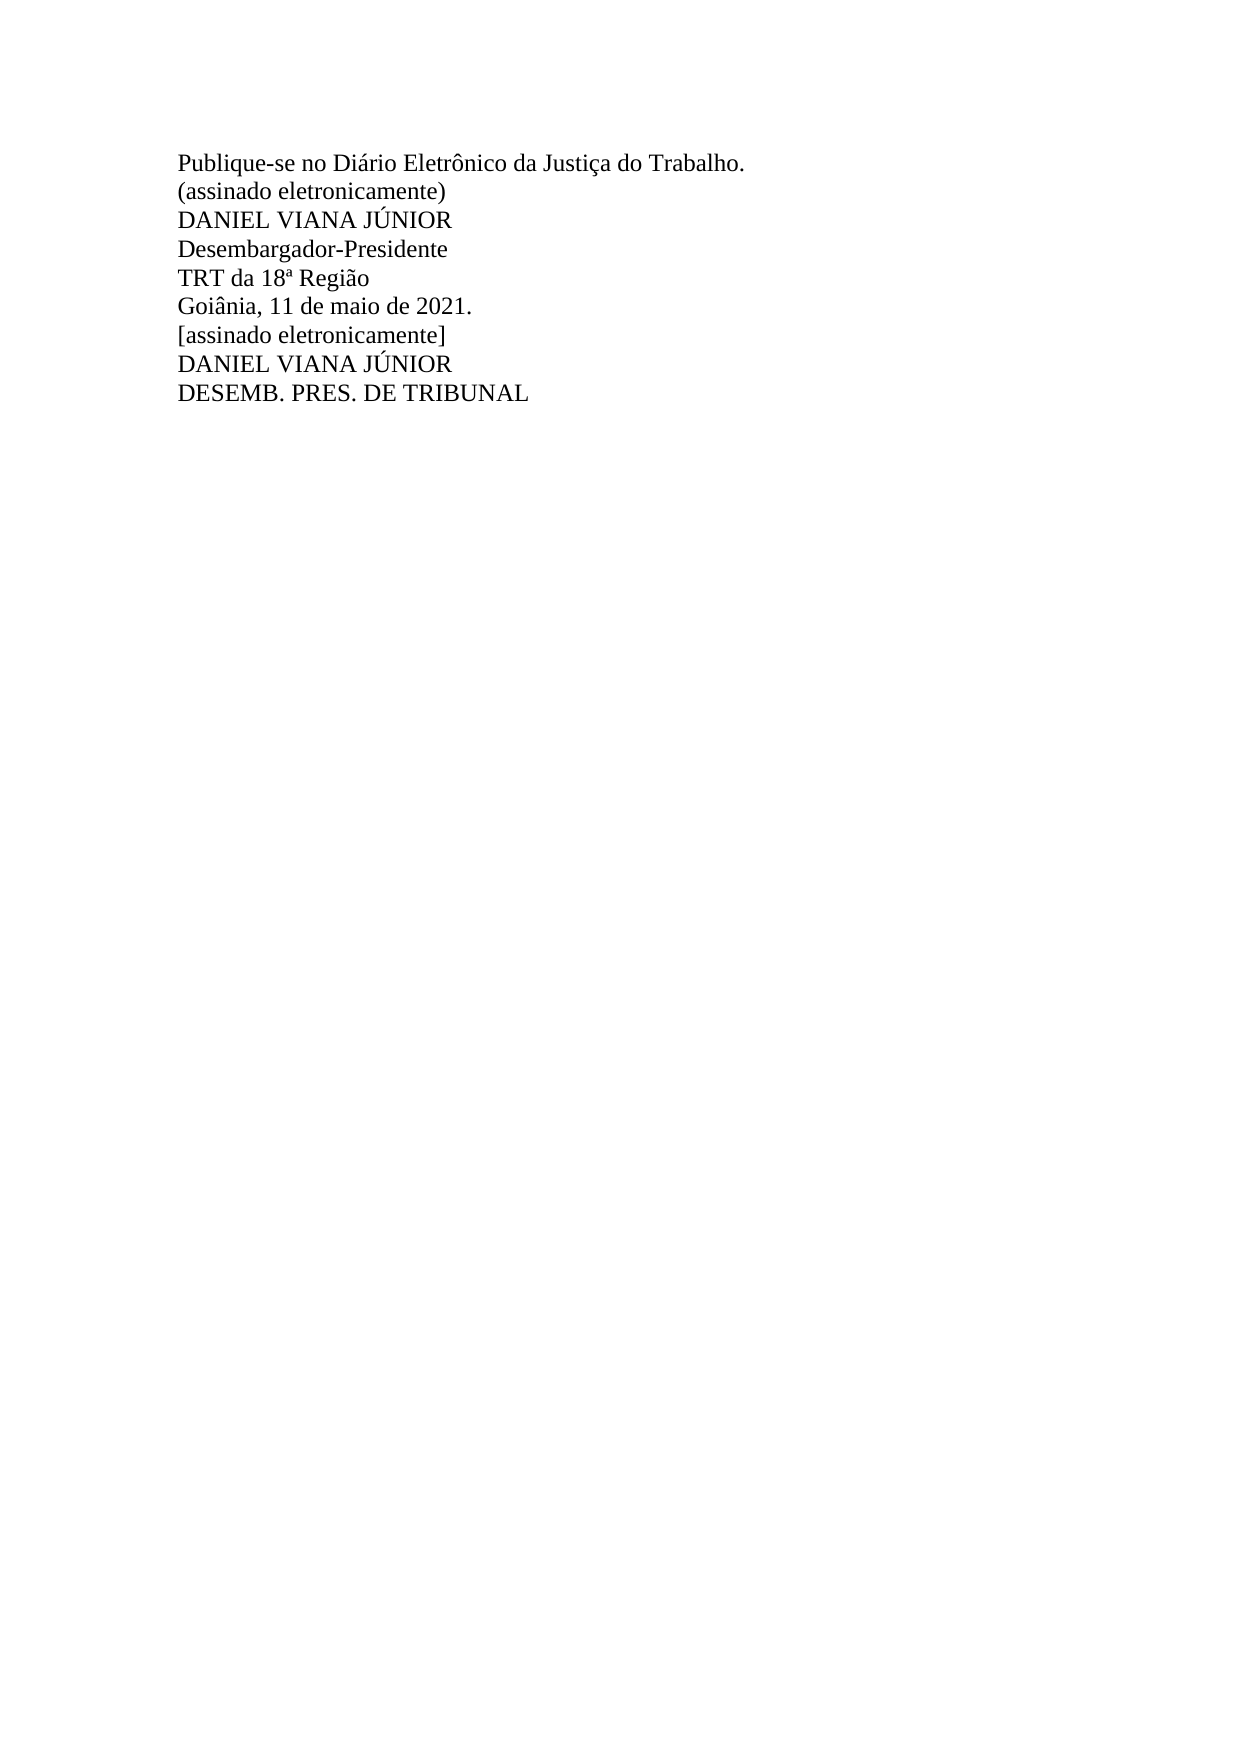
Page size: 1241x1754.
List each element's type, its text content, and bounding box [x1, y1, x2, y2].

text DANIEL VIANA JÚNIOR [177, 349, 1063, 378]
text (assinado eletronicamente) [177, 176, 1063, 205]
text TRT da 18ª Região [177, 263, 1063, 291]
text Goiânia, 11 de maio de 2021. [177, 291, 1063, 320]
text [assinado eletronicamente] [177, 320, 1063, 349]
text DANIEL VIANA JÚNIOR [177, 205, 1063, 234]
text DESEMB. PRES. DE TRIBUNAL [177, 378, 1063, 406]
text Publique-se no Diário Eletrônico da Justiça do Trabalho. [177, 148, 1063, 176]
text Desembargador-Presidente [177, 234, 1063, 263]
